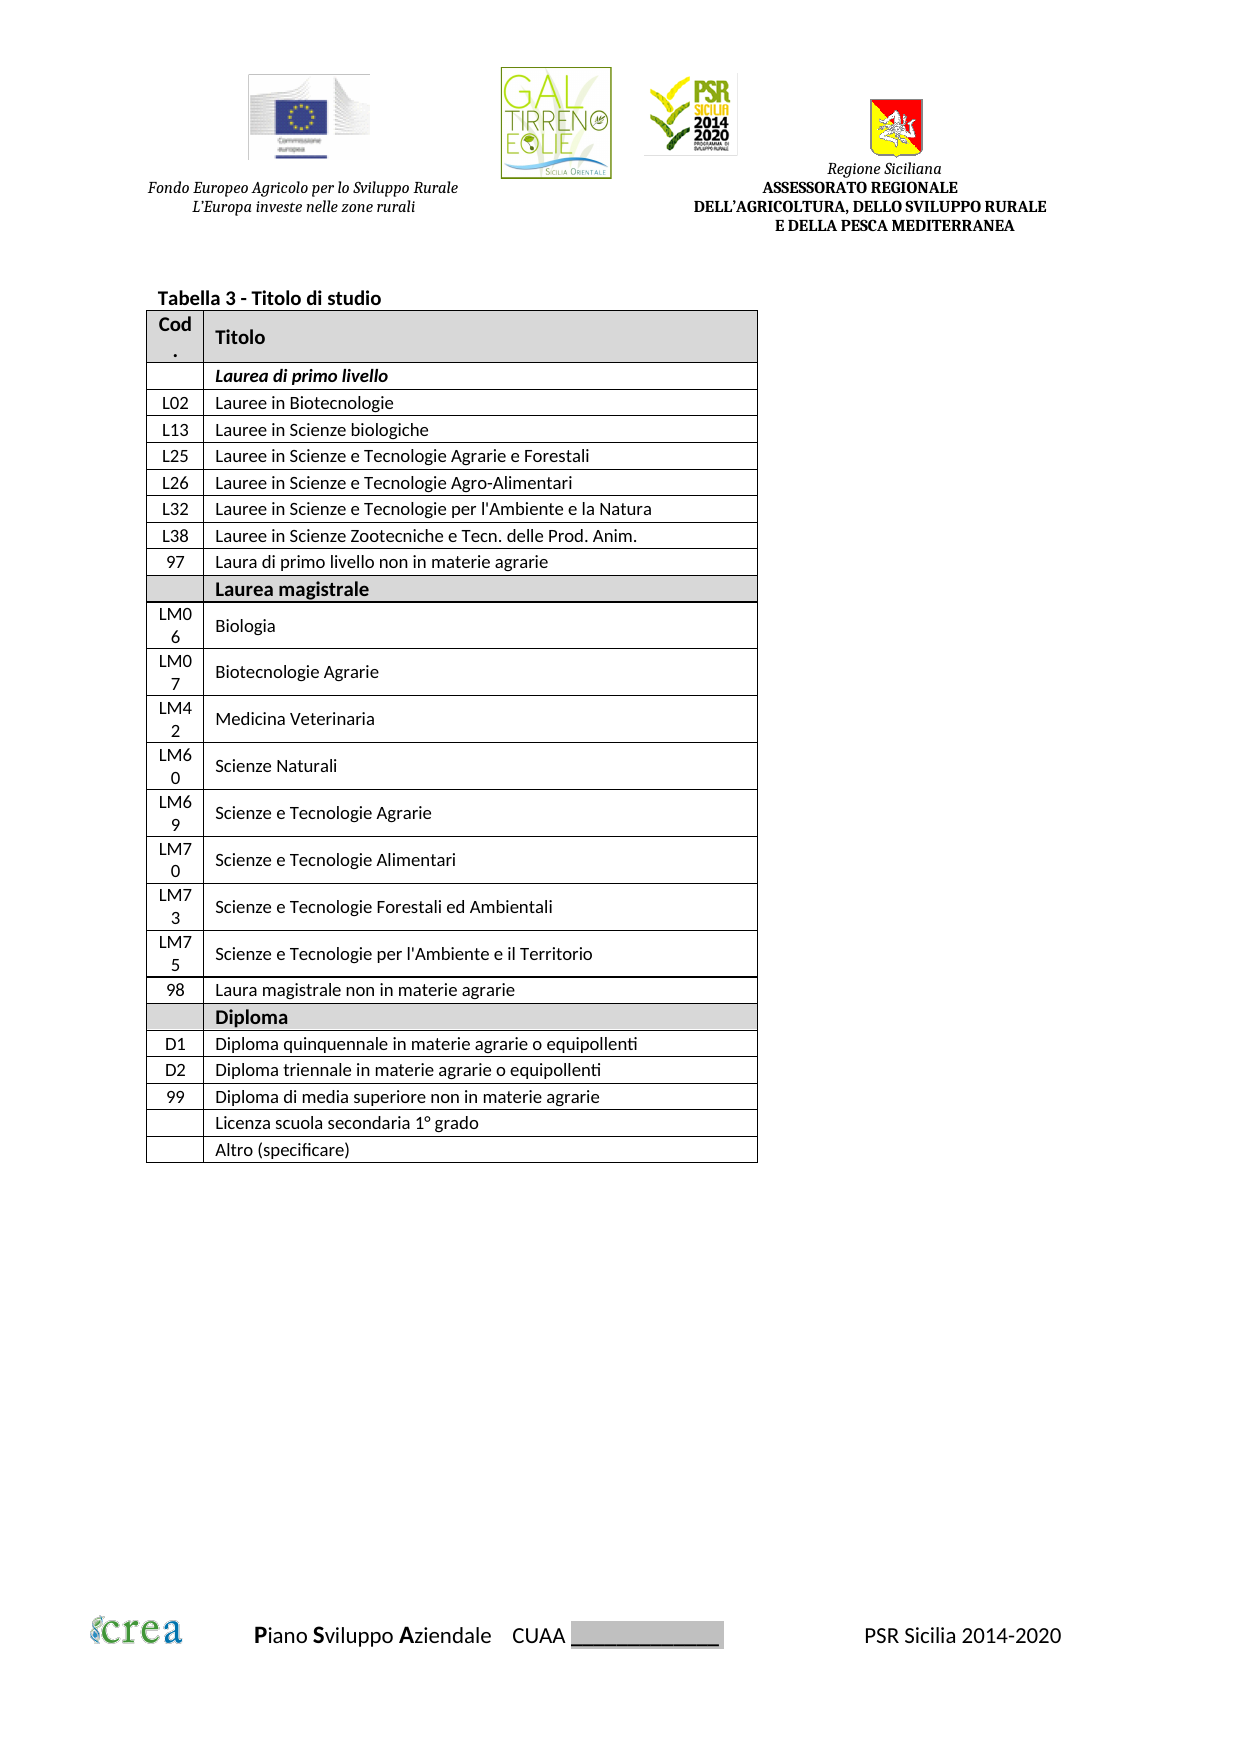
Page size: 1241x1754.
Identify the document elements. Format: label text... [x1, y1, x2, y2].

table_cell Medicina Veterinaria [204, 696, 757, 742]
table_cell Diploma quinquennale in materie agrarie o equipollenti [204, 1031, 757, 1056]
table_cell Diploma di media superiore non in materie agrarie [204, 1084, 757, 1109]
table_cell LM06 [147, 603, 203, 648]
table_cell LM73 [147, 884, 203, 929]
table_cell Scienze e Tecnologie Forestali ed Ambientali [204, 884, 757, 929]
table_cell Laura di primo livello non in materie agrarie [204, 549, 757, 575]
table_cell L02 [147, 390, 203, 415]
table_cell Lauree in Scienze e Tecnologie Agro-Alimentari [204, 470, 757, 495]
table_header Tabella 3 - Titolo di studio [146, 284, 757, 310]
picture [90, 1615, 183, 1644]
table_cell Scienze e Tecnologie per l'Ambiente e il Territorio [204, 931, 757, 976]
table_cell Lauree in Scienze e Tecnologie per l'Ambiente e la Natura [204, 496, 757, 522]
table_cell L32 [147, 496, 203, 522]
table_cell [147, 363, 203, 389]
table_cell 97 [147, 549, 203, 575]
picture [247, 73, 370, 160]
table_cell Titolo [204, 311, 757, 362]
picture [644, 73, 738, 156]
table_cell Lauree in Biotecnologie [204, 390, 757, 415]
table_cell L13 [147, 416, 203, 442]
table_cell D1 [147, 1031, 203, 1056]
table_cell Lauree in Scienze biologiche [204, 416, 757, 442]
table_cell Laurea di primo livello [204, 363, 757, 389]
table_cell Altro (specificare) [204, 1137, 757, 1162]
table_cell Scienze e Tecnologie Alimentari [204, 837, 757, 883]
table_cell L26 [147, 470, 203, 495]
table_cell Laura magistrale non in materie agrarie [204, 978, 757, 1003]
table_cell Diploma triennale in materie agrarie o equipollenti [204, 1057, 757, 1083]
table_cell Lauree in Scienze e Tecnologie Agrarie e Forestali [204, 443, 757, 468]
table_cell L38 [147, 523, 203, 548]
table_cell Cod. [147, 311, 203, 362]
table_cell LM42 [147, 696, 203, 742]
table_cell Biologia [204, 603, 757, 648]
table_cell L25 [147, 443, 203, 468]
table_cell [147, 1137, 203, 1162]
table_cell Scienze e Tecnologie Agrarie [204, 790, 757, 836]
table_cell LM69 [147, 790, 203, 836]
table_cell Lauree in Scienze Zootecniche e Tecn. delle Prod. Anim. [204, 523, 757, 548]
table_cell Laurea magistrale [204, 576, 757, 601]
table_cell [147, 1110, 203, 1136]
table_cell LM75 [147, 931, 203, 976]
table_cell Biotecnologie Agrarie [204, 649, 757, 695]
table_cell 98 [147, 978, 203, 1003]
table_cell Licenza scuola secondaria 1° grado [204, 1110, 757, 1136]
table_cell LM60 [147, 743, 203, 789]
table_cell LM07 [147, 649, 203, 695]
picture [500, 67, 612, 179]
table_cell [147, 1004, 203, 1029]
table_cell Scienze Naturali [204, 743, 757, 789]
table_cell [147, 576, 203, 601]
table_cell LM70 [147, 837, 203, 883]
table_cell Diploma [204, 1004, 757, 1029]
table_cell 99 [147, 1084, 203, 1109]
table_cell D2 [147, 1057, 203, 1083]
